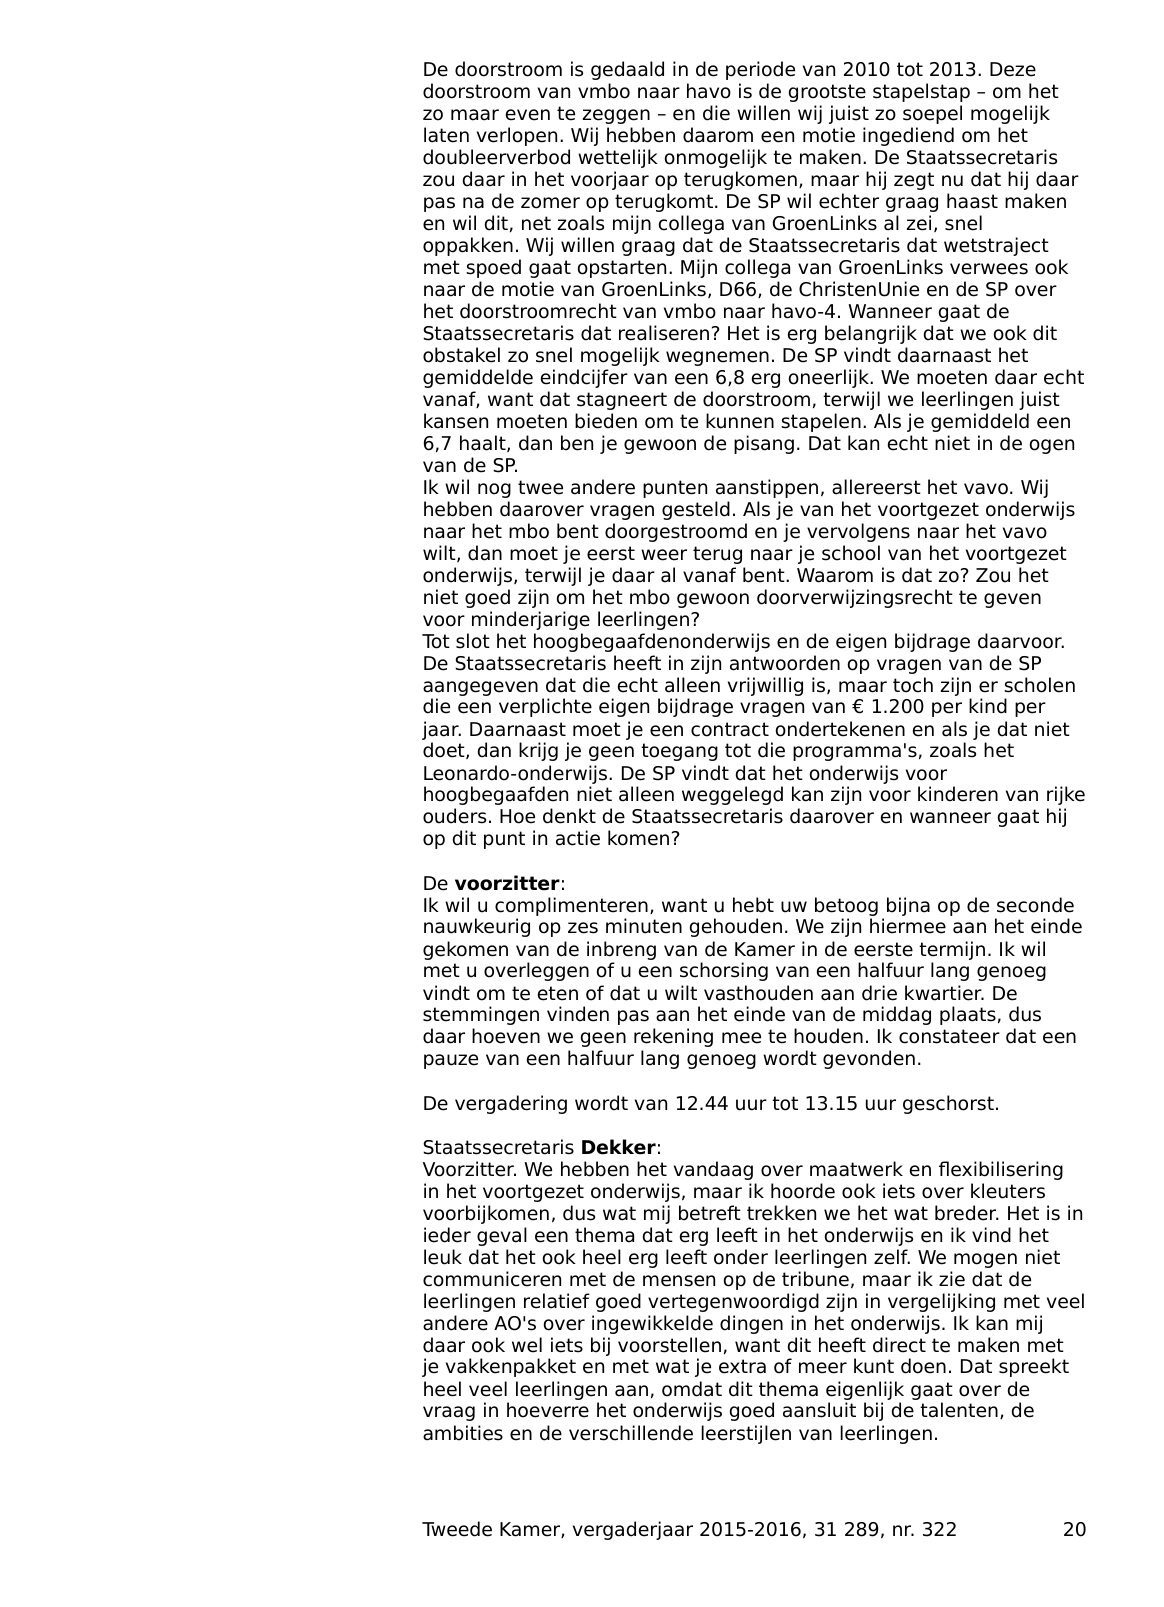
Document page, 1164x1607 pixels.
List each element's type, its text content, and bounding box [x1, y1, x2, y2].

text Voorzitter. We hebben het vandaag over maatwerk en flexibilisering in het voortgezet onderwijs, maar ik hoorde ook iets over kleuters voorbijkomen, dus wat mij betreft trekken we het wat breder. Het is in ieder geval een thema dat erg leeft in het onderwijs en ik vind het leuk dat het ook heel erg leeft onder leerlingen zelf. We mogen niet communiceren met de mensen op de tribune, maar ik zie dat de leerlingen relatief goed vertegenwoordigd zijn in vergelijking met veel andere AO's over ingewikkelde dingen in het onderwijs. Ik kan mij daar ook wel iets bij voorstellen, want dit heeft direct te maken met je vakkenpakket en met wat je extra of meer kunt doen. Dat spreekt heel veel leerlingen aan, omdat dit thema eigenlijk gaat over de vraag in hoeverre het onderwijs goed aansluit bij de talenten, de ambities en de verschillende leerstijlen van leerlingen. [422, 1159, 1087, 1444]
text De voorzitter: [422, 872, 1087, 894]
text De vergadering wordt van 12.44 uur tot 13.15 uur geschorst. [422, 1092, 1087, 1114]
text De doorstroom is gedaald in de periode van 2010 tot 2013. Deze doorstroom van vmbo naar havo is de grootste stapelstap – om het zo maar even te zeggen – en die willen wij juist zo soepel mogelijk laten verlopen. Wij hebben daarom een motie ingediend om het doubleerverbod wettelijk onmogelijk te maken. De Staatssecretaris zou daar in het voorjaar op terugkomen, maar hij zegt nu dat hij daar pas na de zomer op terugkomt. De SP wil echter graag haast maken en wil dit, net zoals mijn collega van GroenLinks al zei, snel oppakken. Wij willen graag dat de Staatssecretaris dat wetstraject met spoed gaat opstarten. Mijn collega van GroenLinks verwees ook naar de motie van GroenLinks, D66, de ChristenUnie en de SP over het doorstroomrecht van vmbo naar havo-4. Wanneer gaat de Staatssecretaris dat realiseren? Het is erg belangrijk dat we ook dit obstakel zo snel mogelijk wegnemen. De SP vindt daarnaast het gemiddelde eindcijfer van een 6,8 erg oneerlijk. We moeten daar echt vanaf, want dat stagneert de doorstroom, terwijl we leerlingen juist kansen moeten bieden om te kunnen stapelen. Als je gemiddeld een 6,7 haalt, dan ben je gewoon de pisang. Dat kan echt niet in de ogen van de SP. [422, 59, 1087, 477]
text Ik wil nog twee andere punten aanstippen, allereerst het vavo. Wij hebben daarover vragen gesteld. Als je van het voortgezet onderwijs naar het mbo bent doorgestroomd en je vervolgens naar het vavo wilt, dan moet je eerst weer terug naar je school van het voortgezet onderwijs, terwijl je daar al vanaf bent. Waarom is dat zo? Zou het niet goed zijn om het mbo gewoon doorverwijzingsrecht te geven voor minderjarige leerlingen? [422, 477, 1087, 631]
text Ik wil u complimenteren, want u hebt uw betoog bijna op de seconde nauwkeurig op zes minuten gehouden. We zijn hiermee aan het einde gekomen van de inbreng van de Kamer in de eerste termijn. Ik wil met u overleggen of u een schorsing van een halfuur lang genoeg vindt om te eten of dat u wilt vasthouden aan drie kwartier. De stemmingen vinden pas aan het einde van de middag plaats, dus daar hoeven we geen rekening mee te houden. Ik constateer dat een pauze van een halfuur lang genoeg wordt gevonden. [422, 894, 1087, 1070]
text Staatssecretaris Dekker: [422, 1137, 1087, 1159]
text Tot slot het hoogbegaafdenonderwijs en de eigen bijdrage daarvoor. De Staatssecretaris heeft in zijn antwoorden op vragen van de SP aangegeven dat die echt alleen vrijwillig is, maar toch zijn er scholen die een verplichte eigen bijdrage vragen van € 1.200 per kind per jaar. Daarnaast moet je een contract ondertekenen en als je dat niet doet, dan krijg je geen toegang tot die programma's, zoals het Leonardo-onderwijs. De SP vindt dat het onderwijs voor hoogbegaafden niet alleen weggelegd kan zijn voor kinderen van rijke ouders. Hoe denkt de Staatssecretaris daarover en wanneer gaat hij op dit punt in actie komen? [422, 631, 1087, 850]
